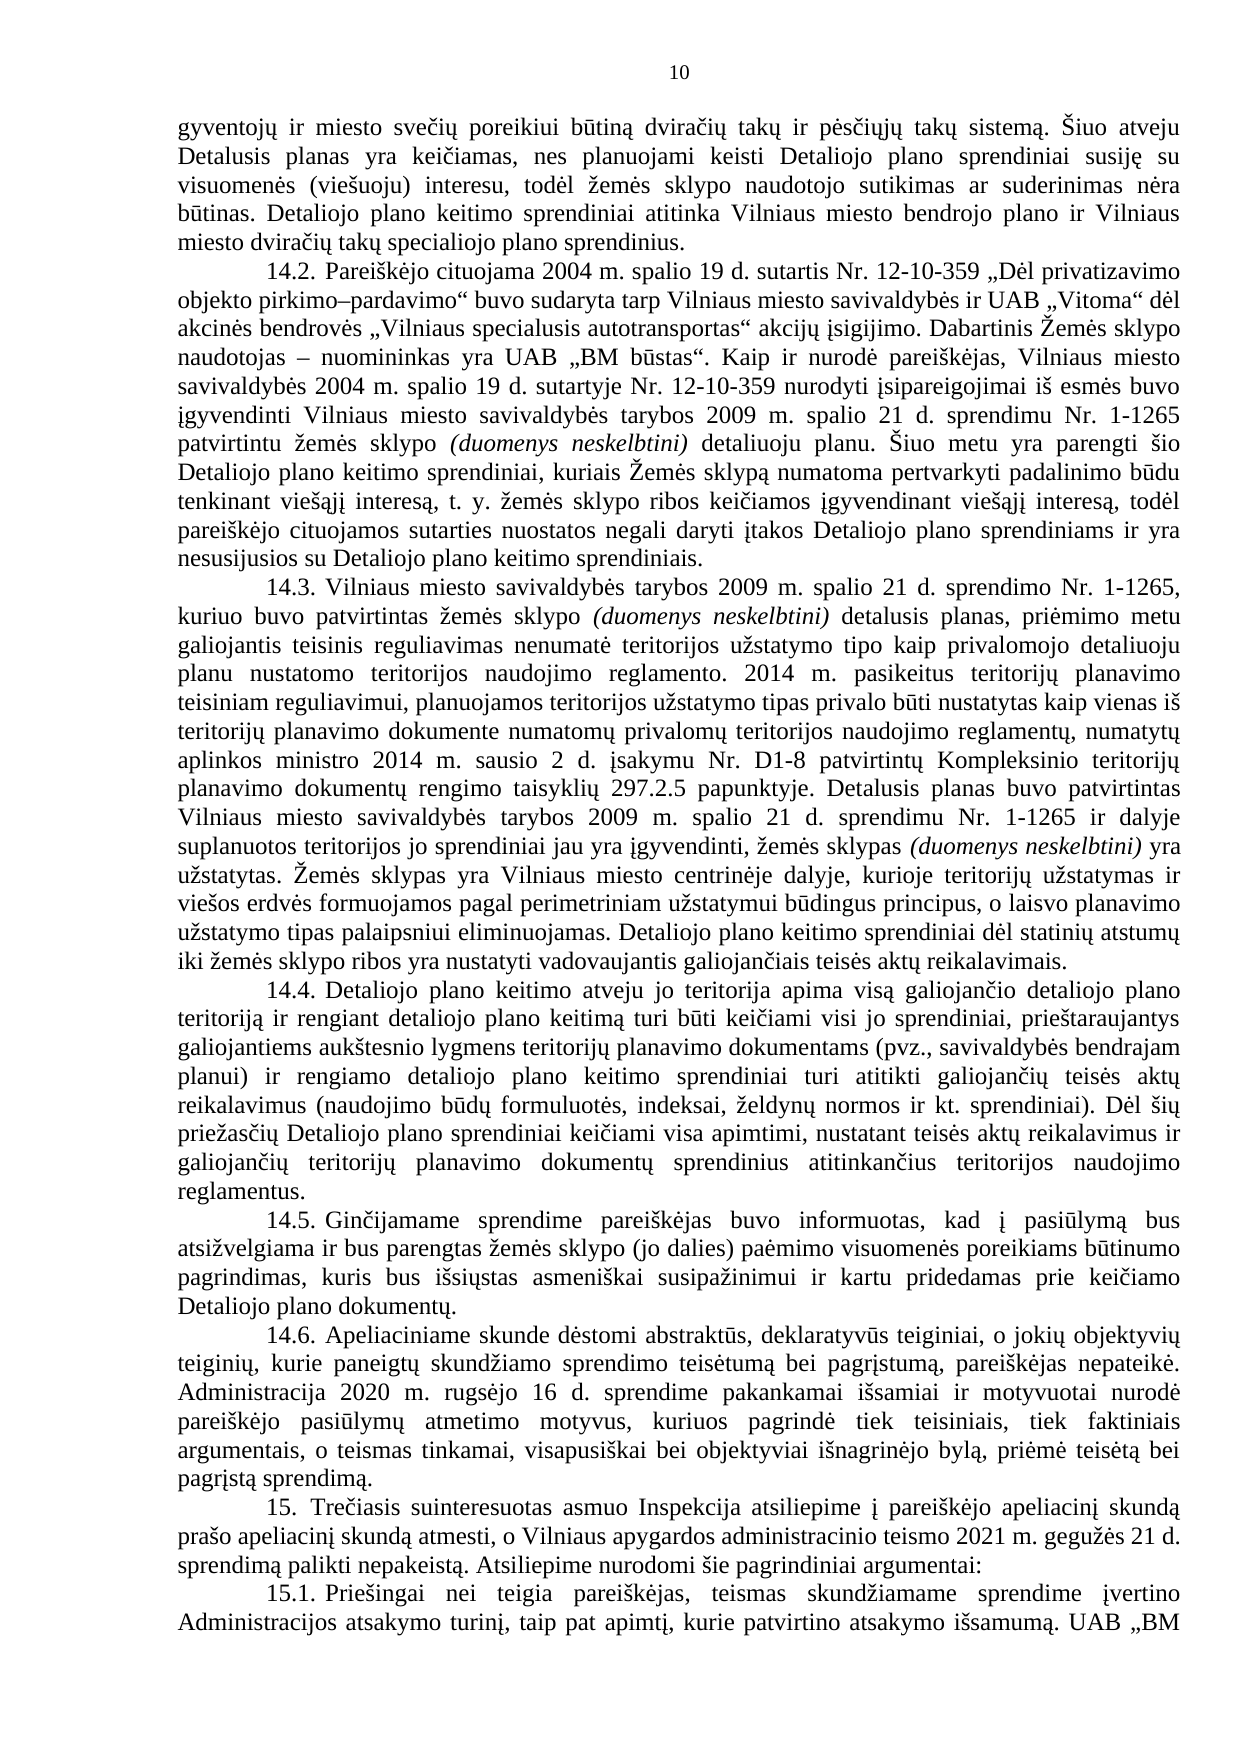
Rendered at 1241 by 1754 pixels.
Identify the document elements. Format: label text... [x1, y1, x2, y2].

text 14.2. Pareiškėjo cituojama 2004 m. spalio 19 d. sutartis Nr. 12-10-359 „Dėl privatizavimo objekto pirkimo–pardavimo“ buvo sudaryta tarp Vilniaus miesto savivaldybės ir UAB „Vitoma“ dėl akcinės bendrovės „Vilniaus specialusis autotransportas“ akcijų įsigijimo. Dabartinis Žemės sklypo naudotojas – nuomininkas yra UAB „BM būstas“. Kaip ir nurodė pareiškėjas, Vilniaus miesto savivaldybės 2004 m. spalio 19 d. sutartyje Nr. 12-10-359 nurodyti įsipareigojimai iš esmės buvo įgyvendinti Vilniaus miesto savivaldybės tarybos 2009 m. spalio 21 d. sprendimu Nr. 1-1265 patvirtintu žemės sklypo (duomenys neskelbtini) detaliuoju planu. Šiuo metu yra parengti šio Detaliojo plano keitimo sprendiniai, kuriais Žemės sklypą numatoma pertvarkyti padalinimo būdu tenkinant viešąjį interesą, t. y. žemės sklypo ribos keičiamos įgyvendinant viešąjį interesą, todėl pareiškėjo cituojamos sutarties nuostatos negali daryti įtakos Detaliojo plano sprendiniams ir yra nesusijusios su Detaliojo plano keitimo sprendiniais. [177, 256, 1181, 572]
text 15. Trečiasis suinteresuotas asmuo Inspekcija atsiliepime į pareiškėjo apeliacinį skundą prašo apeliacinį skundą atmesti, o Vilniaus apygardos administracinio teismo 2021 m. gegužės 21 d. sprendimą palikti nepakeistą. Atsiliepime nurodomi šie pagrindiniai argumentai: [177, 1492, 1181, 1578]
text gyventojų ir miesto svečių poreikiui būtiną dviračių takų ir pėsčiųjų takų sistemą. Šiuo atveju Detalusis planas yra keičiamas, nes planuojami keisti Detaliojo plano sprendiniai susiję su visuomenės (viešuoju) interesu, todėl žemės sklypo naudotojo sutikimas ar suderinimas nėra būtinas. Detaliojo plano keitimo sprendiniai atitinka Vilniaus miesto bendrojo plano ir Vilniaus miesto dviračių takų specialiojo plano sprendinius. [177, 112, 1181, 256]
text 15.1. Priešingai nei teigia pareiškėjas, teismas skundžiamame sprendime įvertino Administracijos atsakymo turinį, taip pat apimtį, kurie patvirtino atsakymo išsamumą. UAB „BM [177, 1578, 1181, 1636]
text 14.5. Ginčijamame sprendime pareiškėjas buvo informuotas, kad į pasiūlymą bus atsižvelgiama ir bus parengtas žemės sklypo (jo dalies) paėmimo visuomenės poreikiams būtinumo pagrindimas, kuris bus išsiųstas asmeniškai susipažinimui ir kartu pridedamas prie keičiamo Detaliojo plano dokumentų. [177, 1205, 1181, 1320]
text 14.6. Apeliaciniame skunde dėstomi abstraktūs, deklaratyvūs teiginiai, o jokių objektyvių teiginių, kurie paneigtų skundžiamo sprendimo teisėtumą bei pagrįstumą, pareiškėjas nepateikė. Administracija 2020 m. rugsėjo 16 d. sprendime pakankamai išsamiai ir motyvuotai nurodė pareiškėjo pasiūlymų atmetimo motyvus, kuriuos pagrindė tiek teisiniais, tiek faktiniais argumentais, o teismas tinkamai, visapusiškai bei objektyviai išnagrinėjo bylą, priėmė teisėtą bei pagrįstą sprendimą. [177, 1320, 1181, 1492]
text 14.3. Vilniaus miesto savivaldybės tarybos 2009 m. spalio 21 d. sprendimo Nr. 1-1265, kuriuo buvo patvirtintas žemės sklypo (duomenys neskelbtini) detalusis planas, priėmimo metu galiojantis teisinis reguliavimas nenumatė teritorijos užstatymo tipo kaip privalomojo detaliuoju planu nustatomo teritorijos naudojimo reglamento. 2014 m. pasikeitus teritorijų planavimo teisiniam reguliavimui, planuojamos teritorijos užstatymo tipas privalo būti nustatytas kaip vienas iš teritorijų planavimo dokumente numatomų privalomų teritorijos naudojimo reglamentų, numatytų aplinkos ministro 2014 m. sausio 2 d. įsakymu Nr. D1-8 patvirtintų Kompleksinio teritorijų planavimo dokumentų rengimo taisyklių 297.2.5 papunktyje. Detalusis planas buvo patvirtintas Vilniaus miesto savivaldybės tarybos 2009 m. spalio 21 d. sprendimu Nr. 1-1265 ir dalyje suplanuotos teritorijos jo sprendiniai jau yra įgyvendinti, žemės sklypas (duomenys neskelbtini) yra užstatytas. Žemės sklypas yra Vilniaus miesto centrinėje dalyje, kurioje teritorijų užstatymas ir viešos erdvės formuojamos pagal perimetriniam užstatymui būdingus principus, o laisvo planavimo užstatymo tipas palaipsniui eliminuojamas. Detaliojo plano keitimo sprendiniai dėl statinių atstumų iki žemės sklypo ribos yra nustatyti vadovaujantis galiojančiais teisės aktų reikalavimais. [177, 572, 1181, 975]
text 14.4. Detaliojo plano keitimo atveju jo teritorija apima visą galiojančio detaliojo plano teritoriją ir rengiant detaliojo plano keitimą turi būti keičiami visi jo sprendiniai, prieštaraujantys galiojantiems aukštesnio lygmens teritorijų planavimo dokumentams (pvz., savivaldybės bendrajam planui) ir rengiamo detaliojo plano keitimo sprendiniai turi atitikti galiojančių teisės aktų reikalavimus (naudojimo būdų formuluotės, indeksai, želdynų normos ir kt. sprendiniai). Dėl šių priežasčių Detaliojo plano sprendiniai keičiami visa apimtimi, nustatant teisės aktų reikalavimus ir galiojančių teritorijų planavimo dokumentų sprendinius atitinkančius teritorijos naudojimo reglamentus. [177, 975, 1181, 1205]
